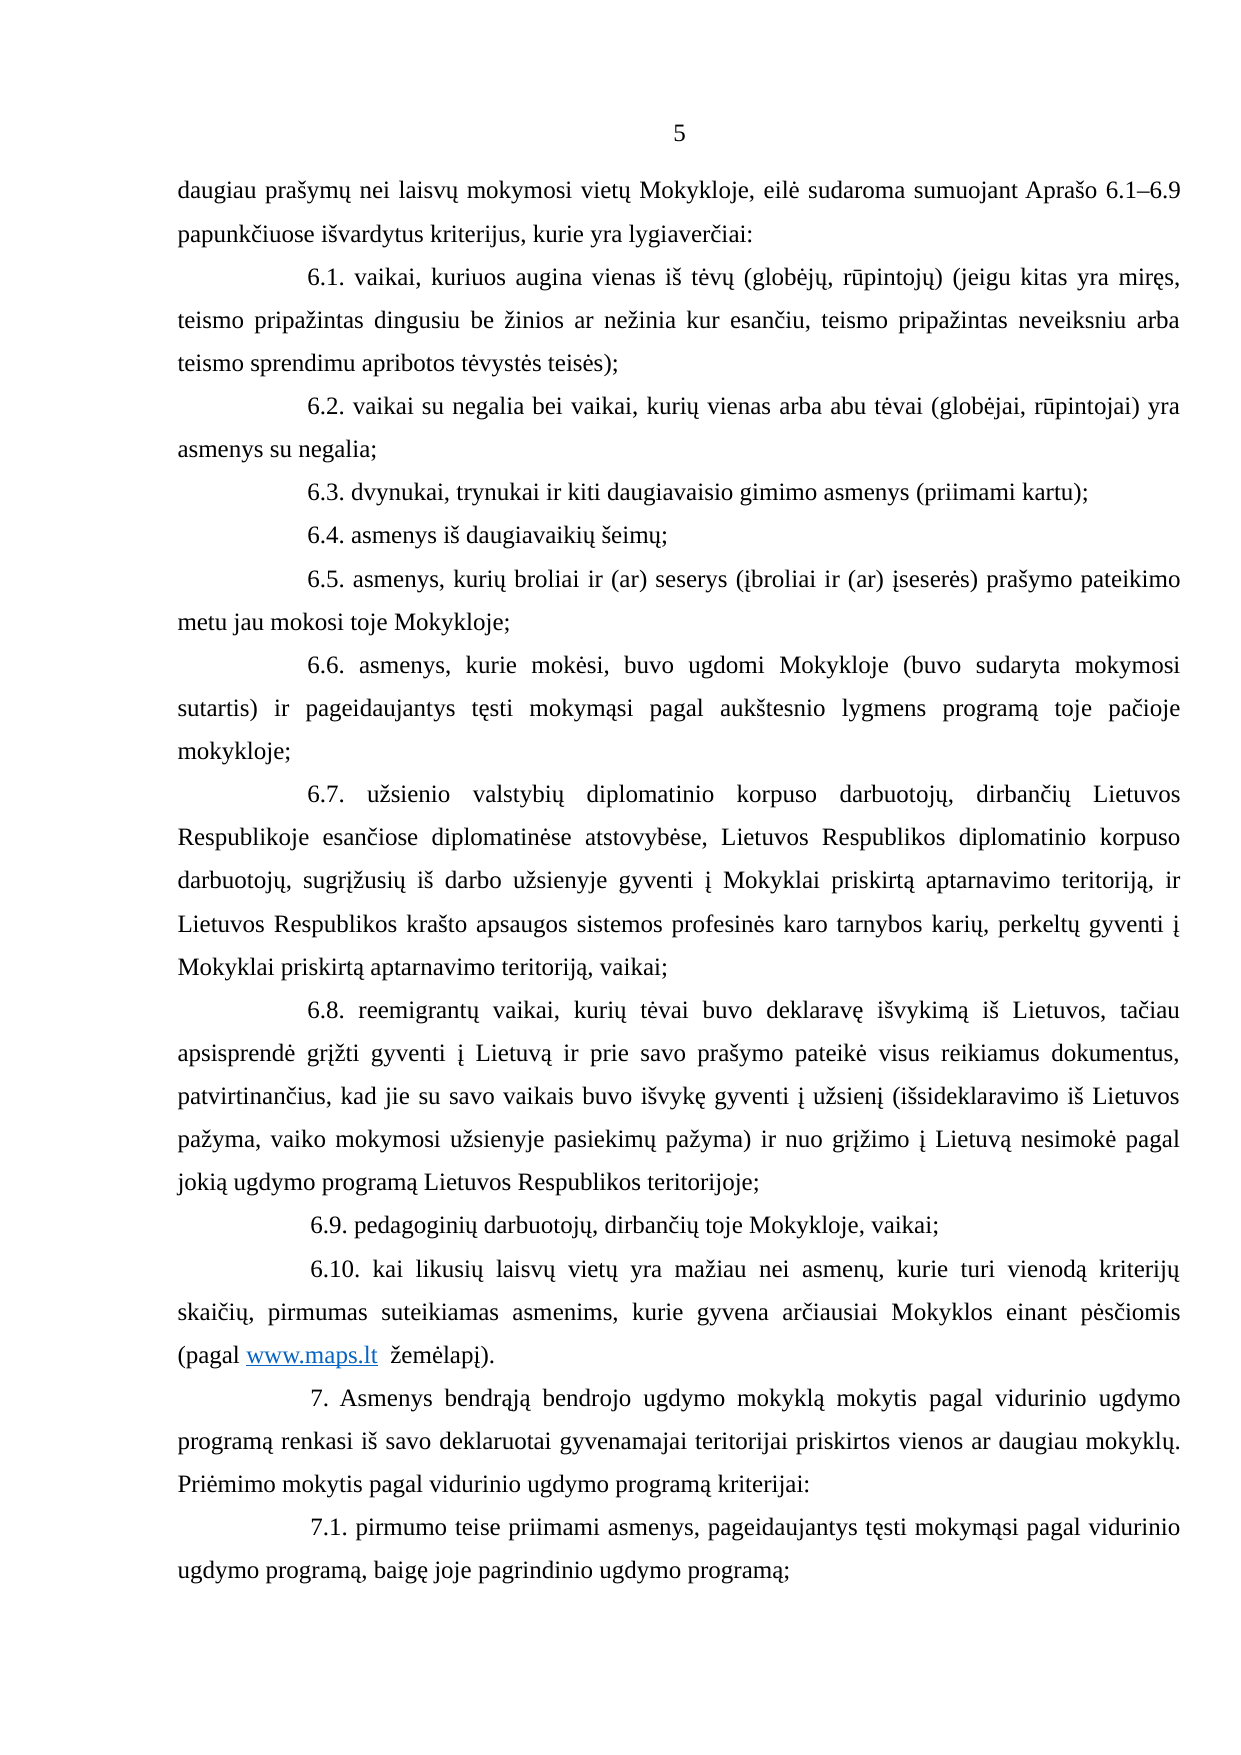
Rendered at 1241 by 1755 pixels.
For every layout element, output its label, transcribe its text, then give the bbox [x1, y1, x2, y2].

text 6.3. dvynukai, trynukai ir kiti daugiavaisio gimimo asmenys (priimami kartu); [177, 477, 1181, 506]
text 6.10. kai likusių laisvų vietų yra mažiau nei asmenų, kurie turi vienodą kriterijų skaičių, pirmumas suteikiamas asmenims, kurie gyvena arčiausiai Mokyklos einant pėsčiomis (pagal www.maps.lt žemėlapį). [177, 1254, 1181, 1369]
text 7.1. pirmumo teise priimami asmenys, pageidaujantys tęsti mokymąsi pagal vidurinio ugdymo programą, baigę joje pagrindinio ugdymo programą; [177, 1512, 1181, 1584]
text 6.7. užsienio valstybių diplomatinio korpuso darbuotojų, dirbančių Lietuvos Respublikoje esančiose diplomatinėse atstovybėse, Lietuvos Respublikos diplomatinio korpuso darbuotojų, sugrįžusių iš darbo užsienyje gyventi į Mokyklai priskirtą aptarnavimo teritoriją, ir Lietuvos Respublikos krašto apsaugos sistemos profesinės karo tarnybos karių, perkeltų gyventi į Mokyklai priskirtą aptarnavimo teritoriją, vaikai; [177, 779, 1181, 981]
text 6.9. pedagoginių darbuotojų, dirbančių toje Mokykloje, vaikai; [177, 1211, 1181, 1239]
text daugiau prašymų nei laisvų mokymosi vietų Mokykloje, eilė sudaroma sumuojant Aprašo 6.1–6.9 papunkčiuose išvardytus kriterijus, kurie yra lygiaverčiai: [177, 176, 1181, 247]
text 6.1. vaikai, kuriuos augina vienas iš tėvų (globėjų, rūpintojų) (jeigu kitas yra miręs, teismo pripažintas dingusiu be žinios ar nežinia kur esančiu, teismo pripažintas neveiksniu arba teismo sprendimu apribotos tėvystės teisės); [177, 262, 1181, 377]
text 6.8. reemigrantų vaikai, kurių tėvai buvo deklaravę išvykimą iš Lietuvos, tačiau apsisprendė grįžti gyventi į Lietuvą ir prie savo prašymo pateikė visus reikiamus dokumentus, patvirtinančius, kad jie su savo vaikais buvo išvykę gyventi į užsienį (išsideklaravimo iš Lietuvos pažyma, vaiko mokymosi užsienyje pasiekimų pažyma) ir nuo grįžimo į Lietuvą nesimokė pagal jokią ugdymo programą Lietuvos Respublikos teritorijoje; [177, 995, 1181, 1196]
text 6.4. asmenys iš daugiavaikių šeimų; [177, 521, 1181, 549]
text 6.2. vaikai su negalia bei vaikai, kurių vienas arba abu tėvai (globėjai, rūpintojai) yra asmenys su negalia; [177, 391, 1181, 463]
text 6.6. asmenys, kurie mokėsi, buvo ugdomi Mokykloje (buvo sudaryta mokymosi sutartis) ir pageidaujantys tęsti mokymąsi pagal aukštesnio lygmens programą toje pačioje mokykloje; [177, 650, 1181, 765]
text 6.5. asmenys, kurių broliai ir (ar) seserys (įbroliai ir (ar) įseserės) prašymo pateikimo metu jau mokosi toje Mokykloje; [177, 564, 1181, 636]
text 7. Asmenys bendrąją bendrojo ugdymo mokyklą mokytis pagal vidurinio ugdymo programą renkasi iš savo deklaruotai gyvenamajai teritorijai priskirtos vienos ar daugiau mokyklų. Priėmimo mokytis pagal vidurinio ugdymo programą kriterijai: [177, 1383, 1181, 1498]
